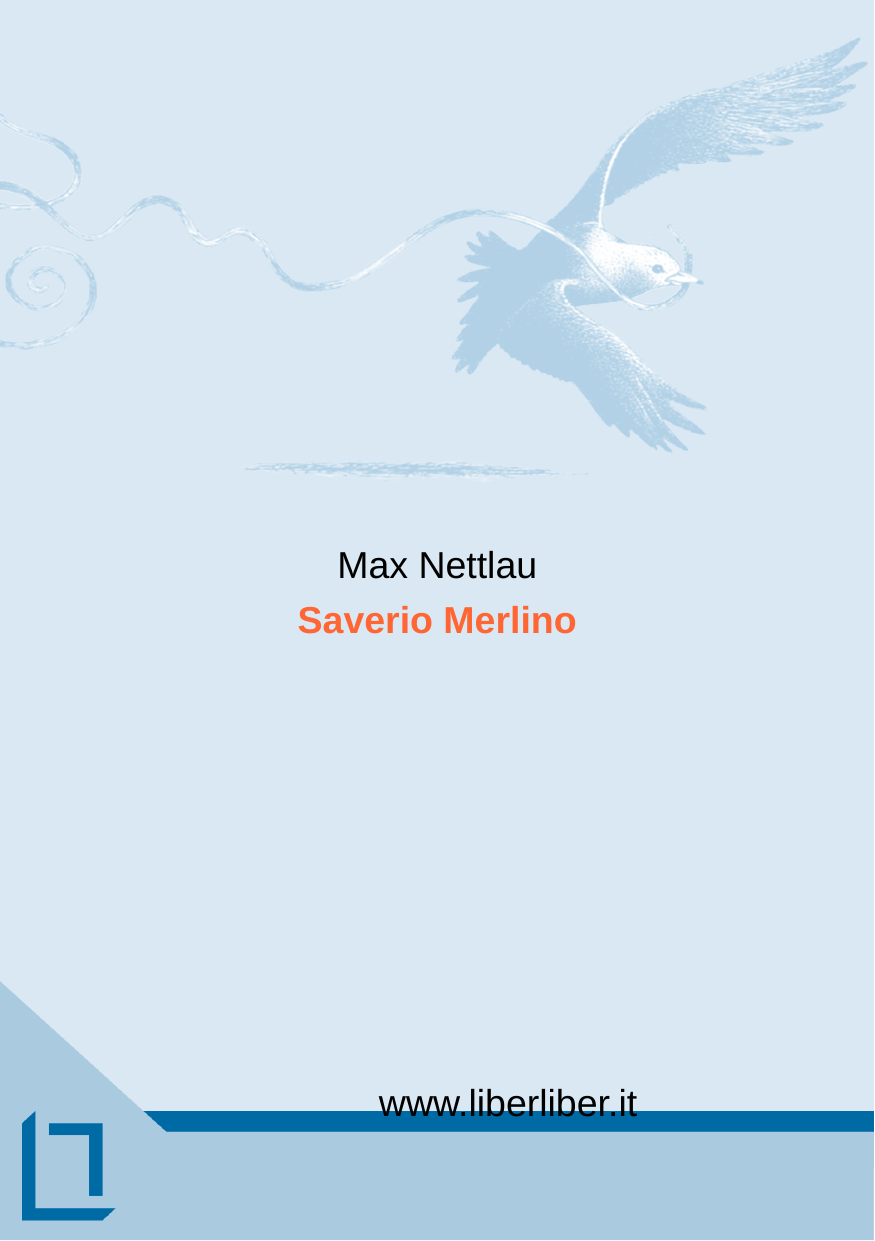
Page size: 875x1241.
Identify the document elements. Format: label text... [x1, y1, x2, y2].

text www.liberliber.it [331, 1081, 685, 1124]
text Max Nettlau [94, 543, 779, 586]
picture [0, 0, 874, 1241]
text Saverio Merlino [94, 598, 779, 641]
